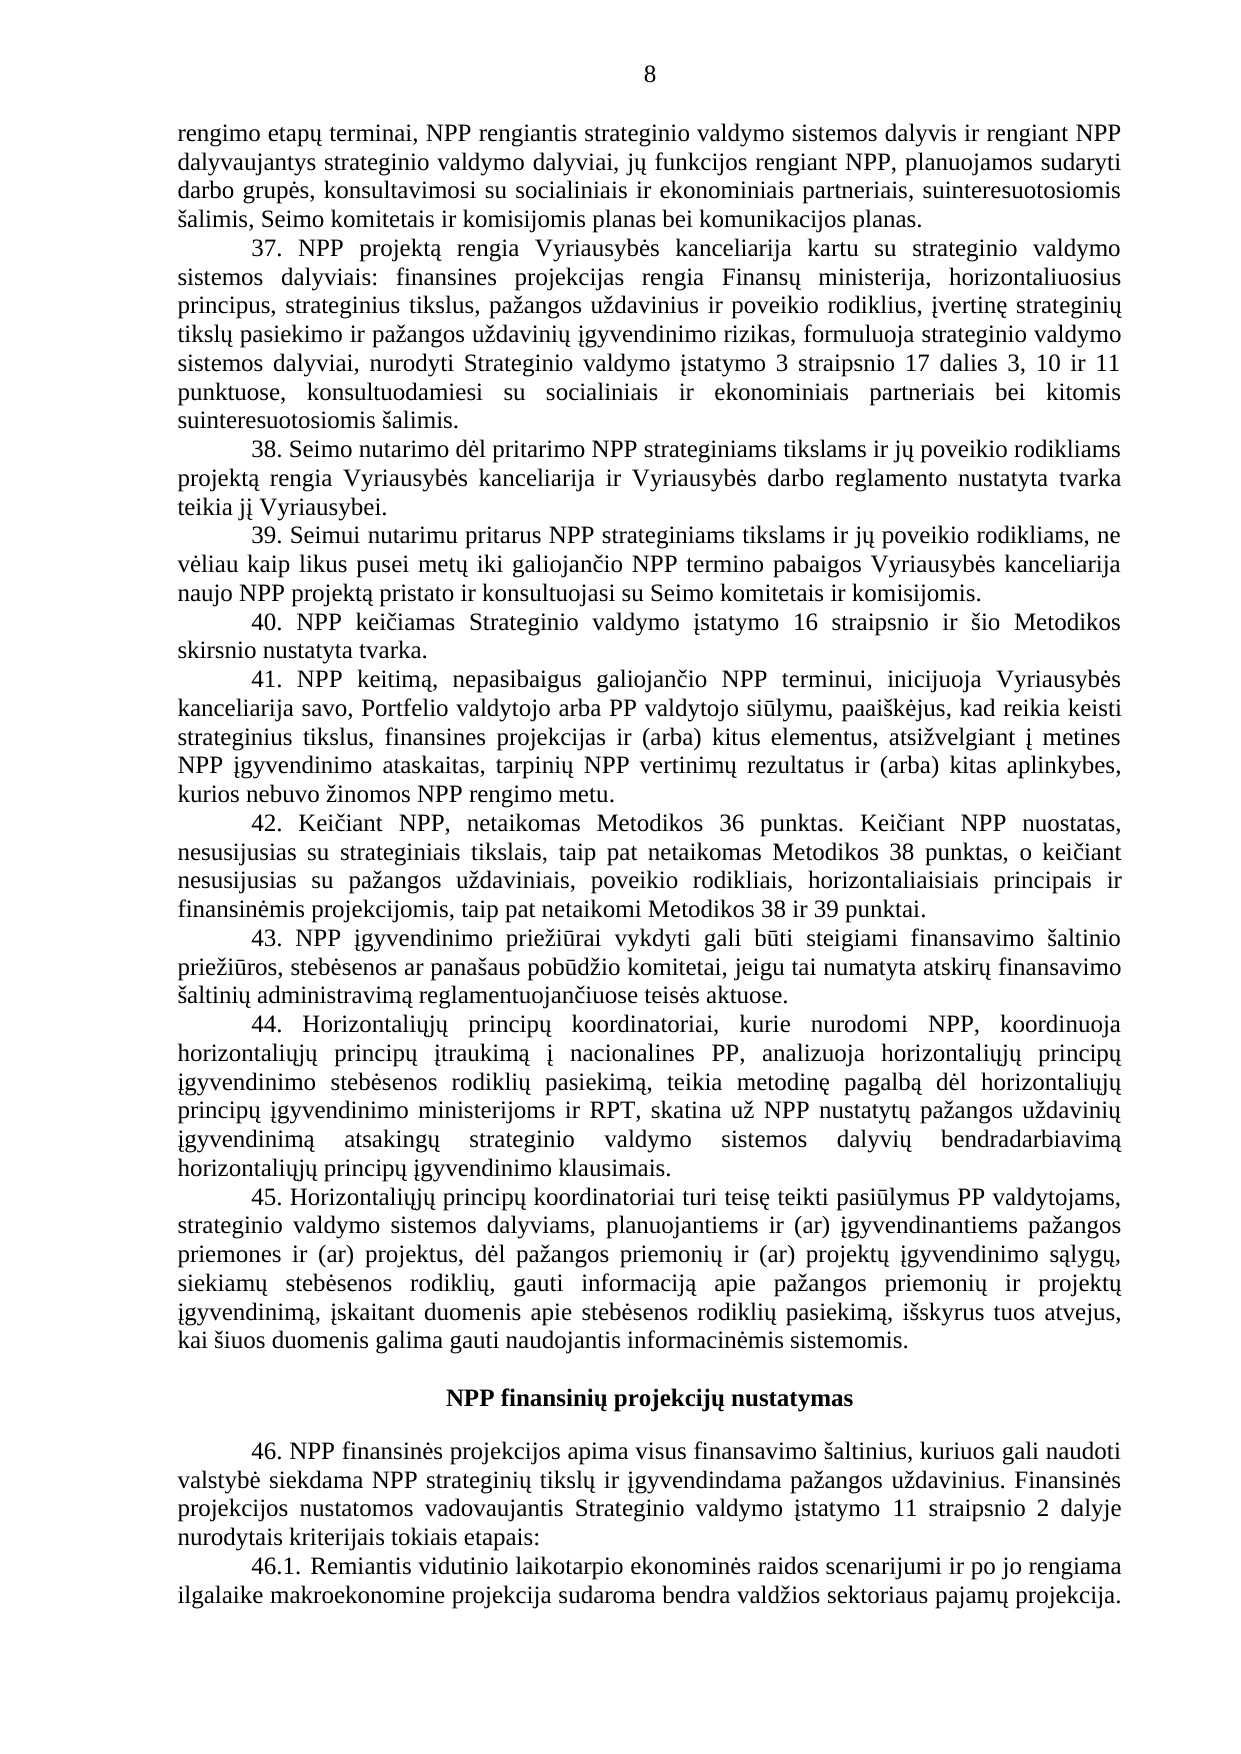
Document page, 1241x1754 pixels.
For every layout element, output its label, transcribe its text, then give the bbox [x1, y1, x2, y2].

text 40. NPP keičiamas Strateginio valdymo įstatymo 16 straipsnio ir šio Metodikos skirsnio nustatyta tvarka. [177, 607, 1122, 664]
text 46. NPP finansinės projekcijos apima visus finansavimo šaltinius, kuriuos gali naudoti valstybė siekdama NPP strateginių tikslų ir įgyvendindama pažangos uždavinius. Finansinės projekcijos nustatomos vadovaujantis Strateginio valdymo įstatymo 11 straipsnio 2 dalyje nurodytais kriterijais tokiais etapais: [177, 1436, 1122, 1551]
text 45. Horizontaliųjų principų koordinatoriai turi teisę teikti pasiūlymus PP valdytojams, strateginio valdymo sistemos dalyviams, planuojantiems ir (ar) įgyvendinantiems pažangos priemones ir (ar) projektus, dėl pažangos priemonių ir (ar) projektų įgyvendinimo sąlygų, siekiamų stebėsenos rodiklių, gauti informaciją apie pažangos priemonių ir projektų įgyvendinimą, įskaitant duomenis apie stebėsenos rodiklių pasiekimą, išskyrus tuos atvejus, kai šiuos duomenis galima gauti naudojantis informacinėmis sistemomis. [177, 1182, 1122, 1354]
text 46.1. Remiantis vidutinio laikotarpio ekonominės raidos scenarijumi ir po jo rengiama ilgalaike makroekonomine projekcija sudaroma bendra valdžios sektoriaus pajamų projekcija. [177, 1551, 1122, 1608]
text 38. Seimo nutarimo dėl pritarimo NPP strateginiams tikslams ir jų poveikio rodikliams projektą rengia Vyriausybės kanceliarija ir Vyriausybės darbo reglamento nustatyta tvarka teikia jį Vyriausybei. [177, 434, 1122, 521]
text 37. NPP projektą rengia Vyriausybės kanceliarija kartu su strateginio valdymo sistemos dalyviais: finansines projekcijas rengia Finansų ministerija, horizontaliuosius principus, strateginius tikslus, pažangos uždavinius ir poveikio rodiklius, įvertinę strateginių tikslų pasiekimo ir pažangos uždavinių įgyvendinimo rizikas, formuluoja strateginio valdymo sistemos dalyviai, nurodyti Strateginio valdymo įstatymo 3 straipsnio 17 dalies 3, 10 ir 11 punktuose, konsultuodamiesi su socialiniais ir ekonominiais partneriais bei kitomis suinteresuotosiomis šalimis. [177, 233, 1122, 434]
text 41. NPP keitimą, nepasibaigus galiojančio NPP terminui, inicijuoja Vyriausybės kanceliarija savo, Portfelio valdytojo arba PP valdytojo siūlymu, paaiškėjus, kad reikia keisti strateginius tikslus, finansines projekcijas ir (arba) kitus elementus, atsižvelgiant į metines NPP įgyvendinimo ataskaitas, tarpinių NPP vertinimų rezultatus ir (arba) kitas aplinkybes, kurios nebuvo žinomos NPP rengimo metu. [177, 664, 1122, 808]
subtitle NPP finansinių projekcijų nustatymas [177, 1383, 1122, 1412]
text rengimo etapų terminai, NPP rengiantis strateginio valdymo sistemos dalyvis ir rengiant NPP dalyvaujantys strateginio valdymo dalyviai, jų funkcijos rengiant NPP, planuojamos sudaryti darbo grupės, konsultavimosi su socialiniais ir ekonominiais partneriais, suinteresuotosiomis šalimis, Seimo komitetais ir komisijomis planas bei komunikacijos planas. [177, 118, 1122, 233]
text 42. Keičiant NPP, netaikomas Metodikos 36 punktas. Keičiant NPP nuostatas, nesusijusias su strateginiais tikslais, taip pat netaikomas Metodikos 38 punktas, o keičiant nesusijusias su pažangos uždaviniais, poveikio rodikliais, horizontaliaisiais principais ir finansinėmis projekcijomis, taip pat netaikomi Metodikos 38 ir 39 punktai. [177, 808, 1122, 923]
text 39. Seimui nutarimu pritarus NPP strateginiams tikslams ir jų poveikio rodikliams, ne vėliau kaip likus pusei metų iki galiojančio NPP termino pabaigos Vyriausybės kanceliarija naujo NPP projektą pristato ir konsultuojasi su Seimo komitetais ir komisijomis. [177, 521, 1122, 607]
text 44. Horizontaliųjų principų koordinatoriai, kurie nurodomi NPP, koordinuoja horizontaliųjų principų įtraukimą į nacionalines PP, analizuoja horizontaliųjų principų įgyvendinimo stebėsenos rodiklių pasiekimą, teikia metodinę pagalbą dėl horizontaliųjų principų įgyvendinimo ministerijoms ir RPT, skatina už NPP nustatytų pažangos uždavinių įgyvendinimą atsakingų strateginio valdymo sistemos dalyvių bendradarbiavimą horizontaliųjų principų įgyvendinimo klausimais. [177, 1009, 1122, 1182]
text 43. NPP įgyvendinimo priežiūrai vykdyti gali būti steigiami finansavimo šaltinio priežiūros, stebėsenos ar panašaus pobūdžio komitetai, jeigu tai numatyta atskirų finansavimo šaltinių administravimą reglamentuojančiuose teisės aktuose. [177, 923, 1122, 1009]
